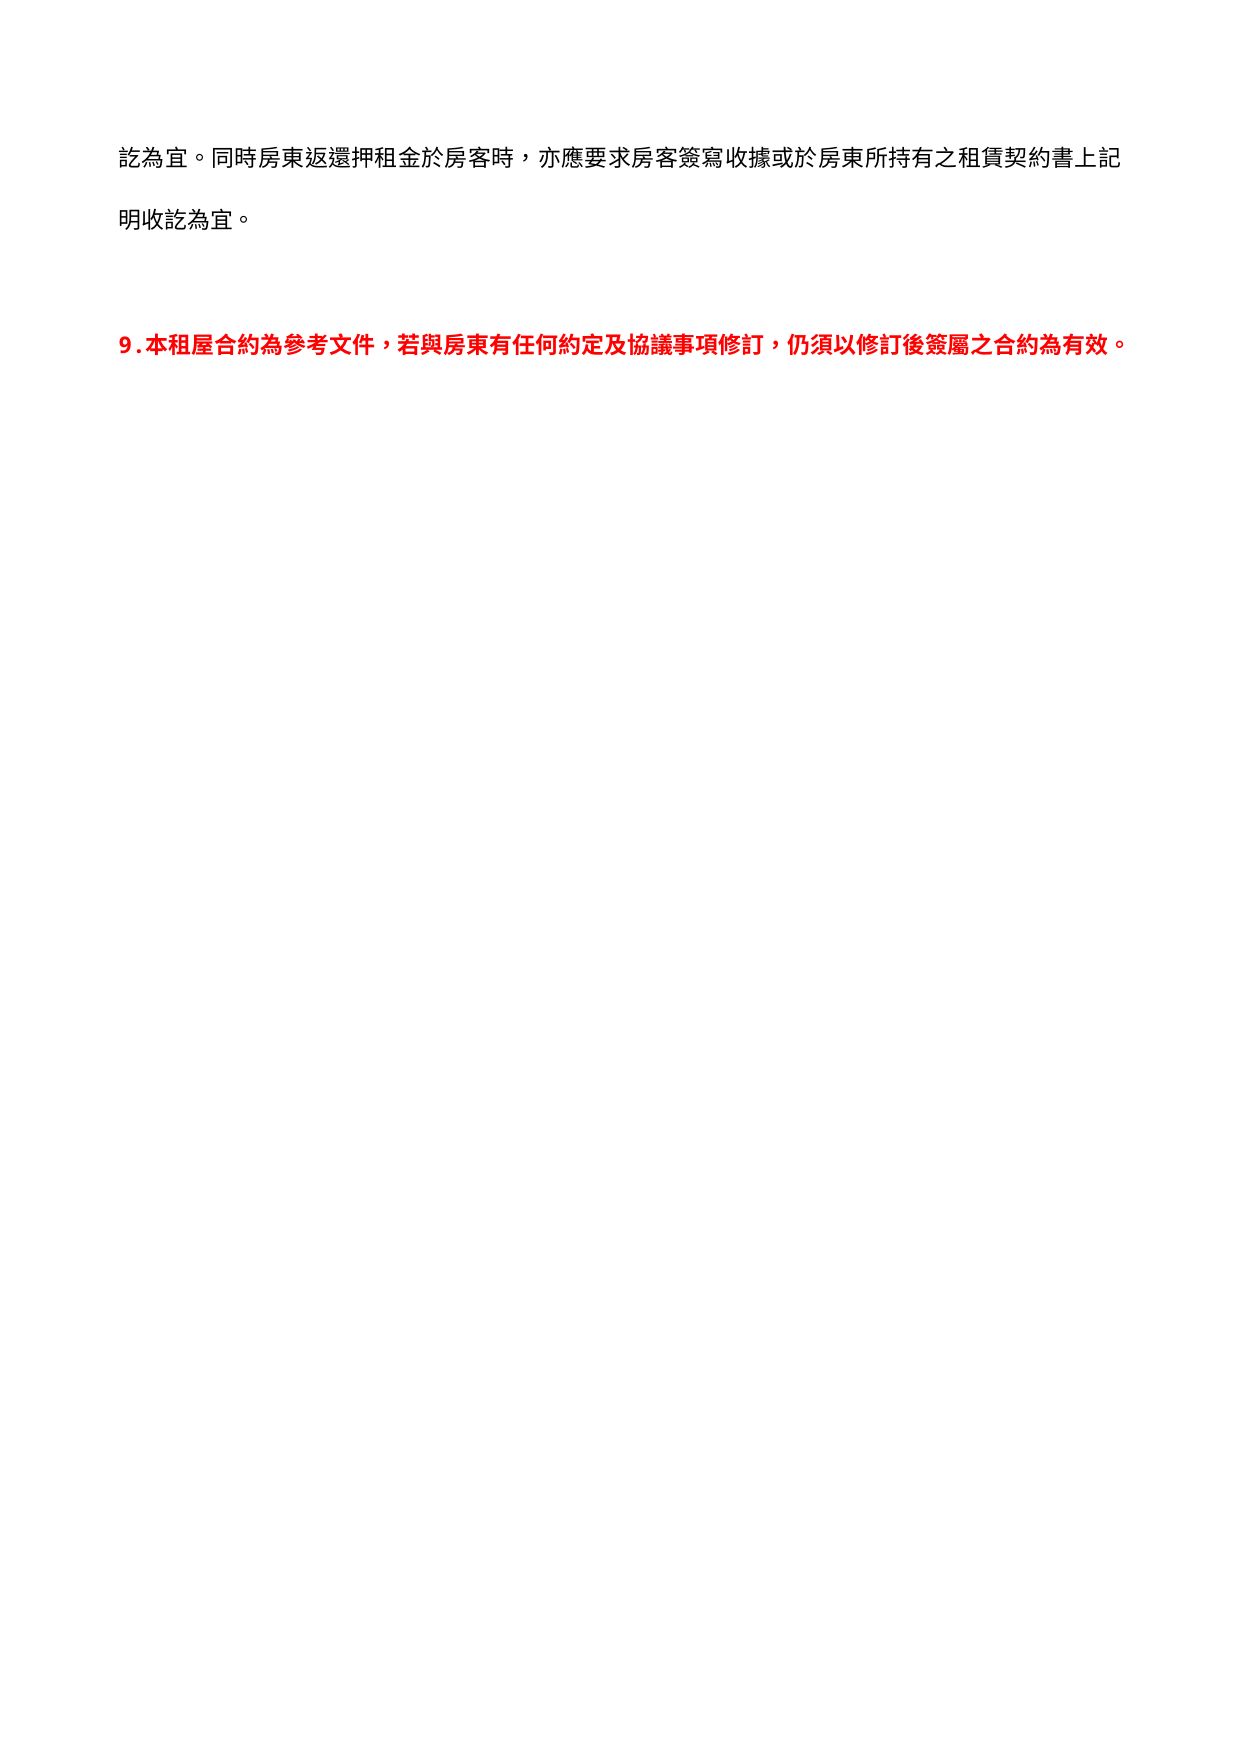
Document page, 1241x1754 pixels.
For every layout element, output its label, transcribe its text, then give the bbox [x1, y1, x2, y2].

text 訖為宜。同時房東返還押租金於房客時，亦應要求房客簽寫收據或於房東所持有之租賃契約書上記明收訖為宜。 [118, 115, 1122, 240]
text 9.本租屋合約為參考文件，若與房東有任何約定及協議事項修訂，仍須以修訂後簽屬之合約為有效。 [118, 302, 1122, 365]
